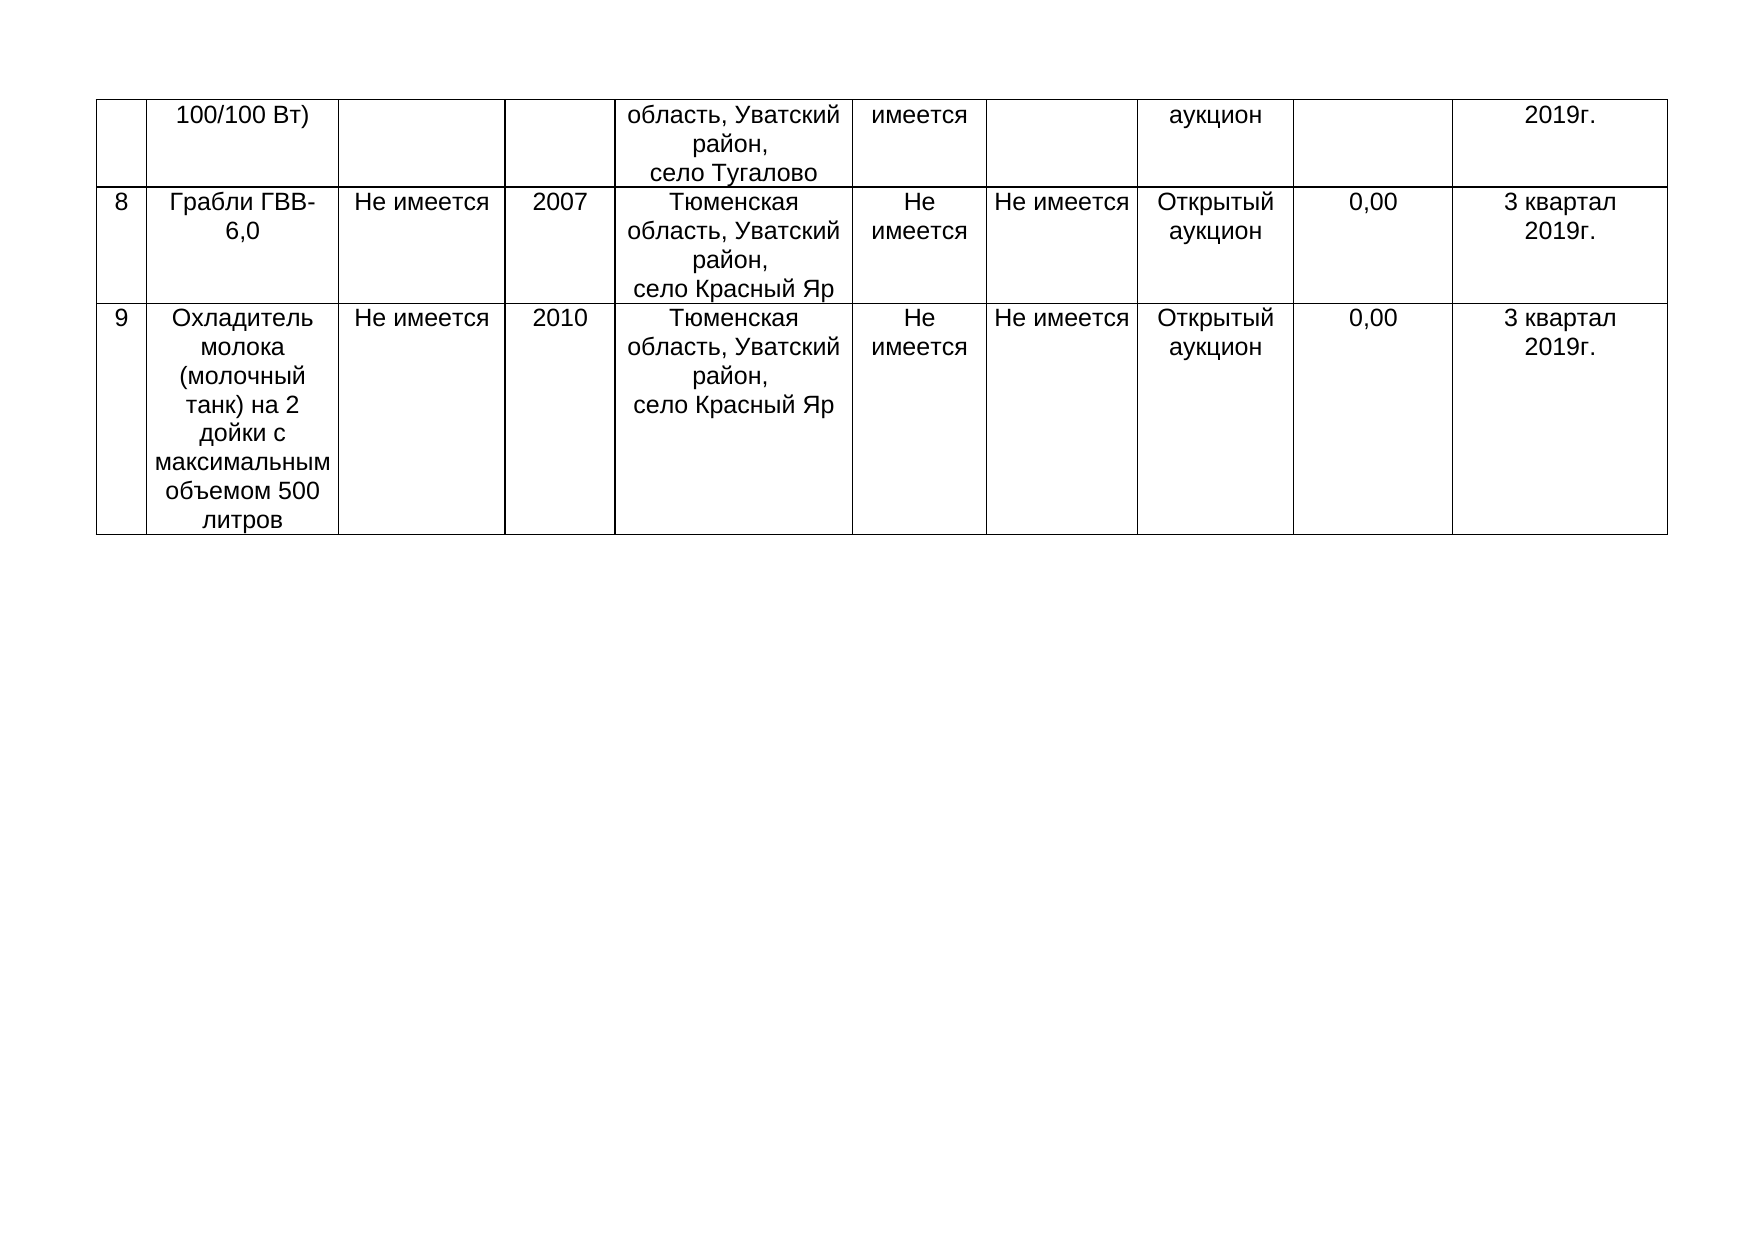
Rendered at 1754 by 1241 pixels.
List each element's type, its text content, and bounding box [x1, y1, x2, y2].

table_cell Не имеется [339, 304, 504, 533]
table_cell имеется [853, 100, 986, 186]
table_cell Не имеется [987, 188, 1137, 302]
table_cell Открытый аукцион [1138, 304, 1293, 533]
table_cell Не имеется [987, 304, 1137, 533]
table_cell Не имеется [853, 304, 986, 533]
table_cell аукцион [1138, 100, 1293, 186]
table_cell Не имеется [339, 188, 504, 302]
table_cell 3 квартал 2019г. [1453, 188, 1667, 302]
table_cell Не имеется [853, 188, 986, 302]
table_cell 3 квартал 2019г. [1453, 304, 1667, 533]
table_cell Тюменская область, Уватский район, село Красный Яр [616, 304, 852, 533]
table_cell [506, 100, 614, 186]
table_cell 100/100 Вт) [147, 100, 338, 186]
table_cell Охладитель молока (молочный танк) на 2 дойки с максимальным объемом 500 литров [147, 304, 338, 533]
table_cell 8 [97, 188, 146, 302]
table_cell Тюменская область, Уватский район, село Красный Яр [616, 188, 852, 302]
table_cell [987, 100, 1137, 186]
table_cell Грабли ГВВ-6,0 [147, 188, 338, 302]
table_cell 2007 [506, 188, 614, 302]
table_cell область, Уватский район, село Тугалово [616, 100, 852, 186]
table_cell 0,00 [1294, 188, 1452, 302]
table_cell [339, 100, 504, 186]
table_cell [1294, 100, 1452, 186]
table_cell 2019г. [1453, 100, 1667, 186]
table_cell 2010 [506, 304, 614, 533]
table_cell 0,00 [1294, 304, 1452, 533]
table_cell [97, 100, 146, 186]
table_cell 9 [97, 304, 146, 533]
table_cell Открытый аукцион [1138, 188, 1293, 302]
